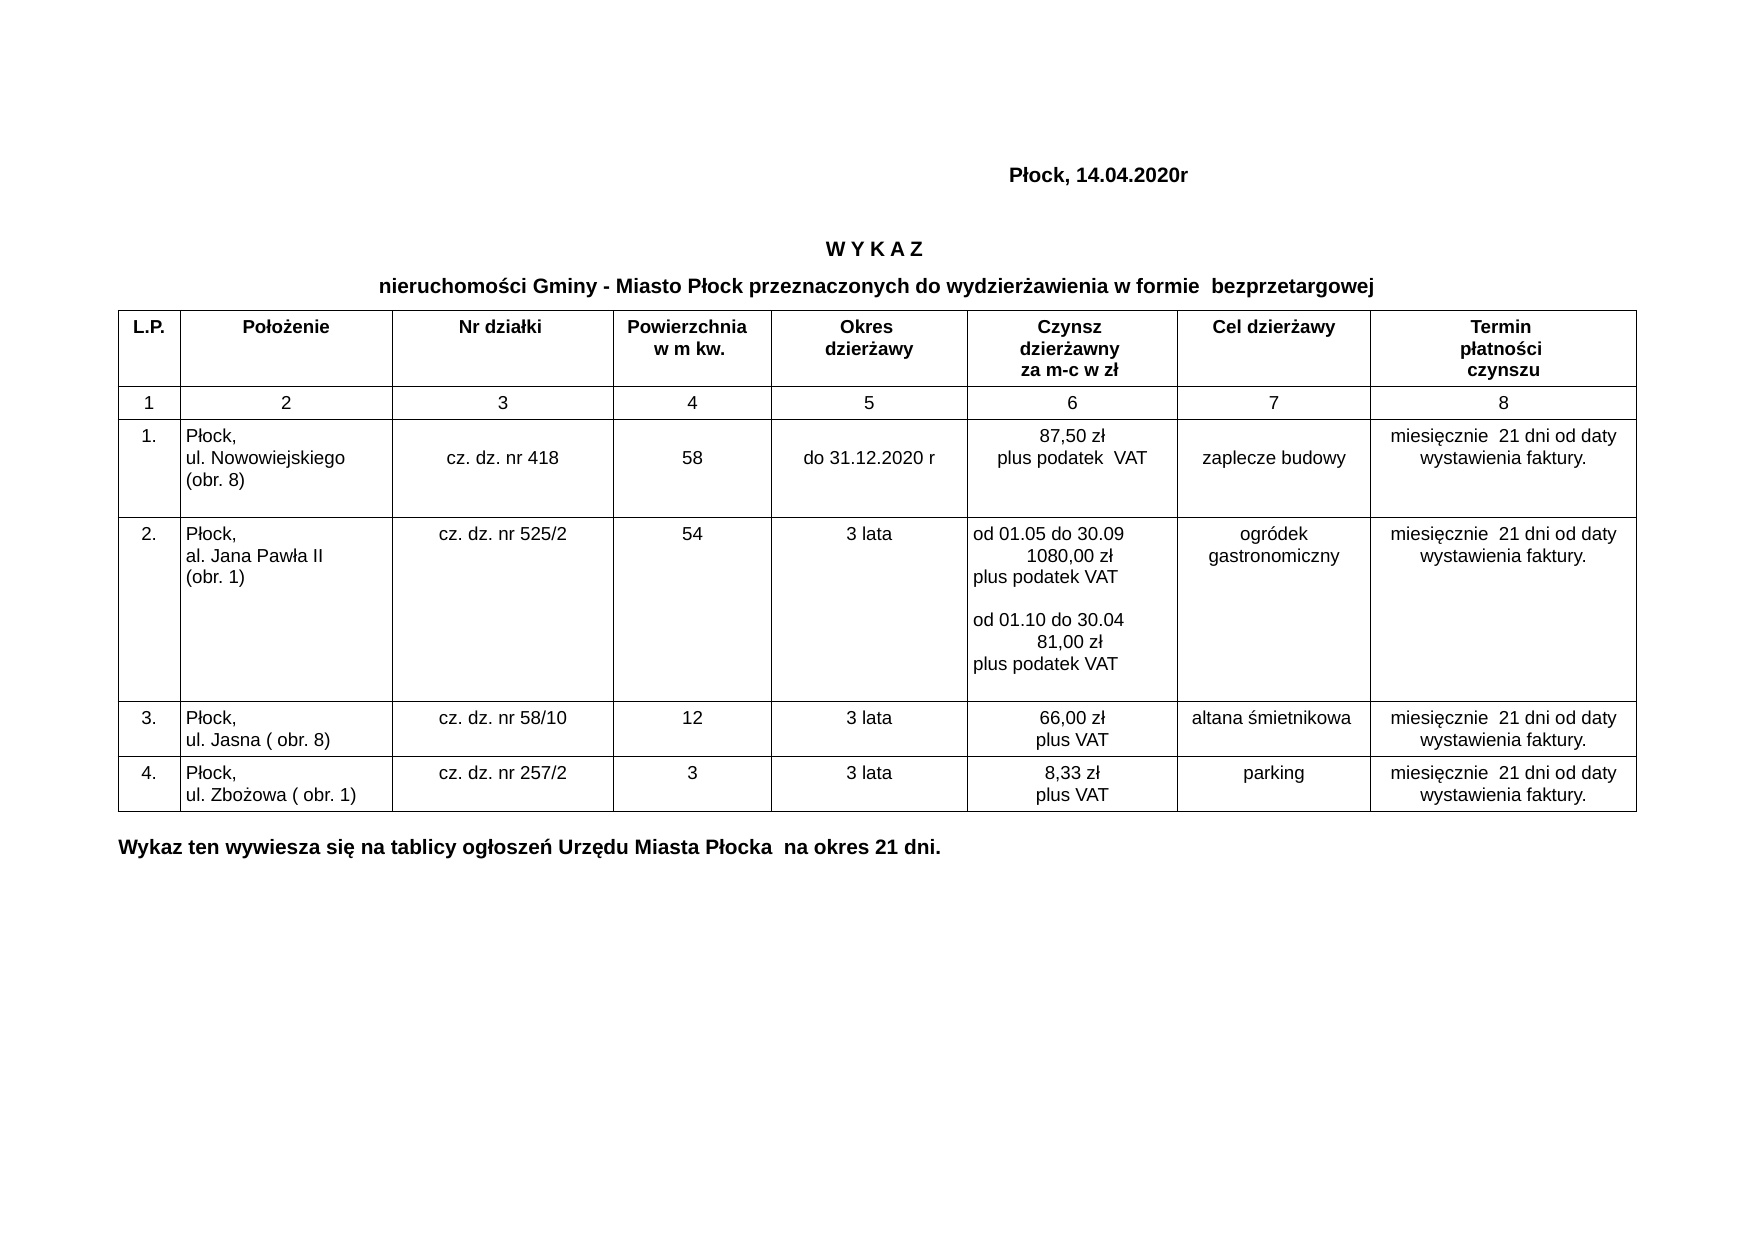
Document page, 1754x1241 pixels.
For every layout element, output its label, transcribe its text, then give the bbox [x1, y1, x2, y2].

table_header Powierzchnia w m kw. [614, 311, 771, 386]
table_cell 1 [119, 387, 180, 419]
table_cell zaplecze budowy [1178, 420, 1370, 517]
table_cell 6 [968, 387, 1177, 419]
table_cell 87,50 zł plus podatek VAT [968, 420, 1177, 517]
table_cell 54 [614, 518, 771, 701]
table_cell 3 lata [772, 757, 967, 811]
table_cell 3 lata [772, 702, 967, 756]
table_header Położenie [181, 311, 392, 386]
table_cell cz. dz. nr 525/2 [393, 518, 613, 701]
table_cell od 01.05 do 30.09 1080,00 zł plus podatek VAT od 01.10 do 30.04 81,00 zł plus podatek VAT [968, 518, 1177, 701]
table_cell 12 [614, 702, 771, 756]
table_cell 58 [614, 420, 771, 517]
table_header L.P. [119, 311, 180, 386]
table_cell 1. [119, 420, 180, 517]
table_cell 8,33 zł plus VAT [968, 757, 1177, 811]
table_cell 8 [1371, 387, 1636, 419]
text Wykaz ten wywiesza się na tablicy ogłoszeń Urzędu Miasta Płocka na okres 21 dni. [118, 835, 1636, 859]
table_cell 5 [772, 387, 967, 419]
table_cell miesięcznie 21 dni od daty wystawienia faktury. [1371, 420, 1636, 517]
table_cell cz. dz. nr 58/10 [393, 702, 613, 756]
table_cell Płock, ul. Zbożowa ( obr. 1) [181, 757, 392, 811]
table_header Okres dzierżawy [772, 311, 967, 386]
table_header Nr działki [393, 311, 613, 386]
text W Y K A Z [118, 237, 1636, 261]
table_cell 4 [614, 387, 771, 419]
table_cell 3. [119, 702, 180, 756]
table_cell Płock, ul. Nowowiejskiego (obr. 8) [181, 420, 392, 517]
table_cell 7 [1178, 387, 1370, 419]
table_cell Płock, ul. Jasna ( obr. 8) [181, 702, 392, 756]
text nieruchomości Gminy - Miasto Płock przeznaczonych do wydzierżawienia w formie bezprzetargowej [118, 273, 1636, 297]
text Płock, 14.04.2020r [118, 159, 1636, 188]
table_cell 2. [119, 518, 180, 701]
table_header Czynsz dzierżawny za m-c w zł [968, 311, 1177, 386]
table_cell miesięcznie 21 dni od daty wystawienia faktury. [1371, 757, 1636, 811]
table_cell cz. dz. nr 418 [393, 420, 613, 517]
table_cell do 31.12.2020 r [772, 420, 967, 517]
table_cell 3 lata [772, 518, 967, 701]
table_cell cz. dz. nr 257/2 [393, 757, 613, 811]
table_cell altana śmietnikowa [1178, 702, 1370, 756]
table_cell 3 [614, 757, 771, 811]
table_cell 66,00 zł plus VAT [968, 702, 1177, 756]
table_cell miesięcznie 21 dni od daty wystawienia faktury. [1371, 702, 1636, 756]
table_header Cel dzierżawy [1178, 311, 1370, 386]
table_cell 3 [393, 387, 613, 419]
table_cell 2 [181, 387, 392, 419]
table_cell ogródek gastronomiczny [1178, 518, 1370, 701]
table_cell 4. [119, 757, 180, 811]
table_cell miesięcznie 21 dni od daty wystawienia faktury. [1371, 518, 1636, 701]
table_header Termin płatności czynszu [1371, 311, 1636, 386]
table_cell parking [1178, 757, 1370, 811]
table_cell Płock, al. Jana Pawła II (obr. 1) [181, 518, 392, 701]
